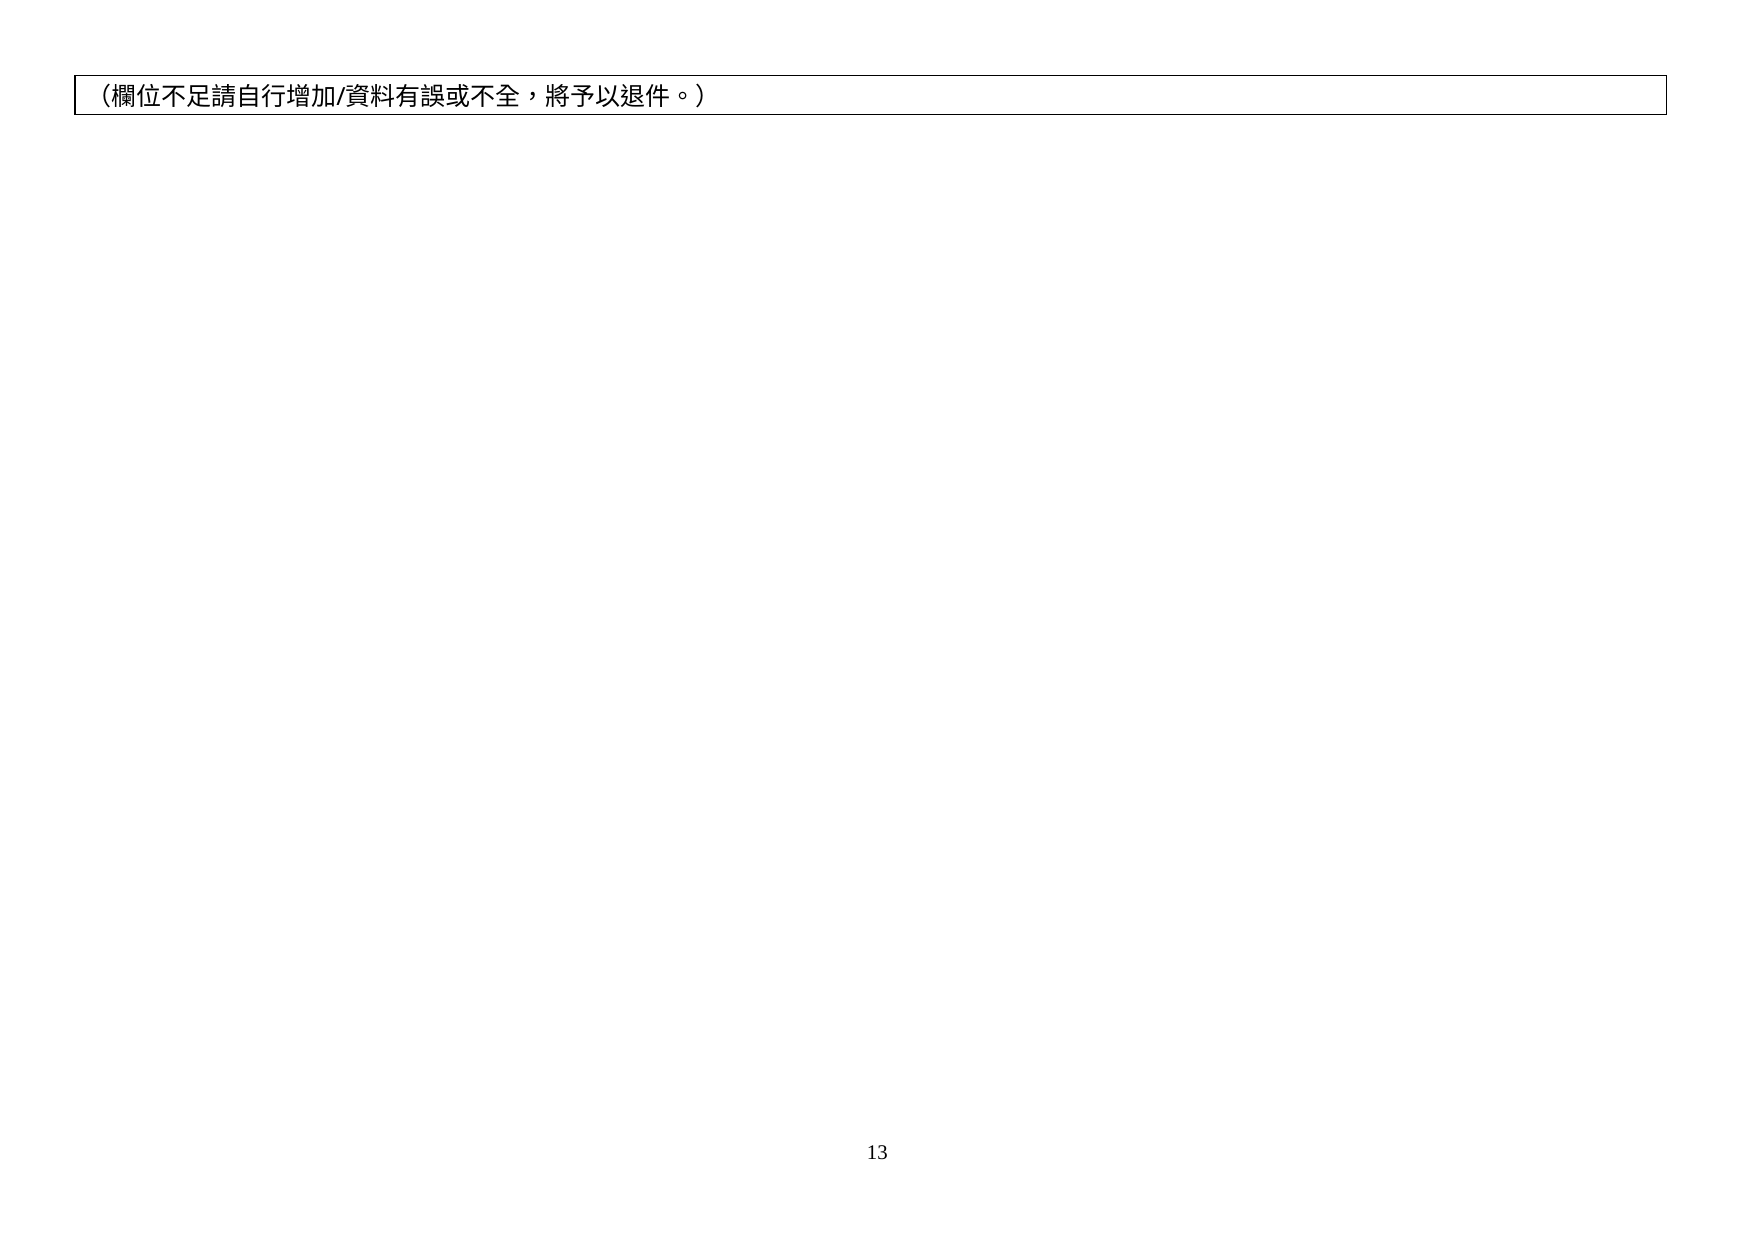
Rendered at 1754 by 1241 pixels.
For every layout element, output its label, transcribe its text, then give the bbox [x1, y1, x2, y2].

table_cell （欄位不足請自行增加/資料有誤或不全，將予以退件。） [76, 76, 1666, 114]
